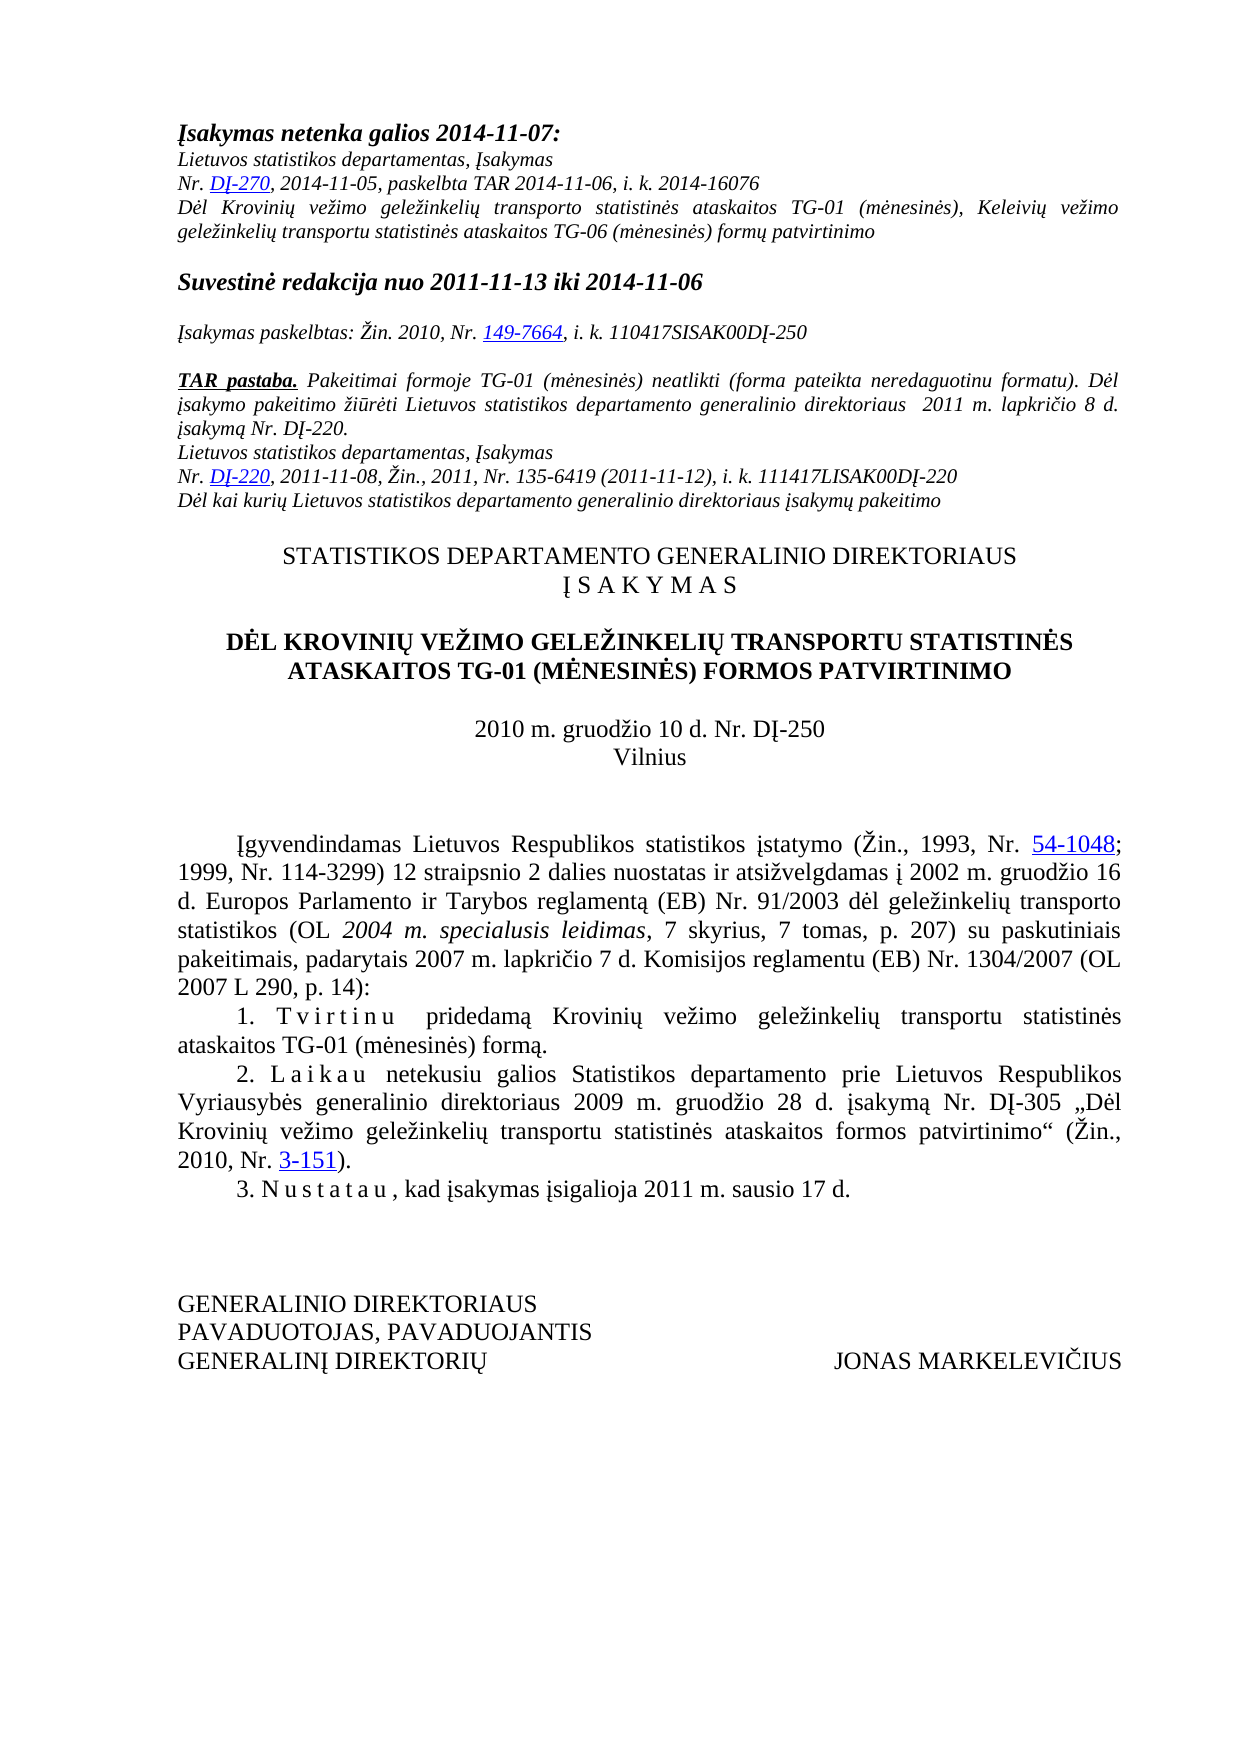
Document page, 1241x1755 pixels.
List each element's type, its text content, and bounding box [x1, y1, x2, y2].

text Į S A K Y M A S [177, 570, 1122, 599]
text Įsakymas paskelbtas: Žin. 2010, Nr. 149-7664, i. k. 110417SISAK00DĮ-250 [177, 320, 1122, 344]
text Lietuvos statistikos departamentas, Įsakymas [177, 440, 1122, 464]
text TAR pastaba. Pakeitimai formoje TG-01 (mėnesinės) neatlikti (forma pateikta neredaguotinu formatu). Dėl įsakymo pakeitimo žiūrėti Lietuvos statistikos departamento generalinio direktoriaus 2011 m. lapkričio 8 d. įsakymą Nr. DĮ-220. [177, 368, 1122, 440]
text Dėl Krovinių vežimo geležinkelių transporto statistinės ataskaitos TG-01 (mėnesinės), Keleivių vežimo geležinkelių transportu statistinės ataskaitos TG-06 (mėnesinės) formų patvirtinimo [177, 195, 1122, 243]
text 2010 m. gruodžio 10 d. Nr. DĮ-250 [177, 714, 1122, 742]
text Dėl kai kurių Lietuvos statistikos departamento generalinio direktoriaus įsakymų pakeitimo [177, 488, 1122, 512]
text Nr. DĮ-270, 2014-11-05, paskelbta TAR 2014-11-06, i. k. 2014-16076 [177, 171, 1122, 195]
text 2. Laikau netekusiu galios Statistikos departamento prie Lietuvos Respublikos Vyriausybės generalinio direktoriaus 2009 m. gruodžio 28 d. įsakymą Nr. DĮ-305 „Dėl Krovinių vežimo geležinkelių transportu statistinės ataskaitos formos patvirtinimo“ (Žin., 2010, Nr. 3-151). [177, 1059, 1122, 1174]
text DĖL KROVINIŲ VEŽIMO GELEŽINKELIŲ TRANSPORTU STATISTINĖS ATASKAITOS TG-01 (MĖNESINĖS) FORMOS PATVIRTINIMO [177, 627, 1122, 685]
text Generalinio direktoriaus [177, 1289, 1122, 1317]
text generalinį direktorių Jonas Markelevičius [177, 1346, 1122, 1375]
text Suvestinė redakcija nuo 2011-11-13 iki 2014-11-06 [177, 267, 1122, 296]
text 1. Tvirtinu pridedamą Krovinių vežimo geležinkelių transportu statistinės ataskaitos TG-01 (mėnesinės) formą. [177, 1001, 1122, 1059]
text STATISTIKOS DEPARTAMENTO GENERALINIO DIREKTORIAUS [177, 541, 1122, 570]
text Įgyvendindamas Lietuvos Respublikos statistikos įstatymo (Žin., 1993, Nr. 54-1048; 1999, Nr. 114-3299) 12 straipsnio 2 dalies nuostatas ir atsižvelgdamas į 2002 m. gruodžio 16 d. Europos Parlamento ir Tarybos reglamentą (EB) Nr. 91/2003 dėl geležinkelių transporto statistikos (OL 2004 m. specialusis leidimas, 7 skyrius, 7 tomas, p. 207) su paskutiniais pakeitimais, padarytais 2007 m. lapkričio 7 d. Komisijos reglamentu (EB) Nr. 1304/2007 (OL 2007 L 290, p. 14): [177, 829, 1122, 1001]
text 3. Nustatau, kad įsakymas įsigalioja 2011 m. sausio 17 d. [177, 1174, 1122, 1202]
text Vilnius [177, 742, 1122, 771]
text Įsakymas netenka galios 2014-11-07: [177, 118, 1122, 147]
text Lietuvos statistikos departamentas, Įsakymas [177, 147, 1122, 171]
text pavaduotojas, pavaduojantis [177, 1317, 1122, 1346]
text Nr. DĮ-220, 2011-11-08, Žin., 2011, Nr. 135-6419 (2011-11-12), i. k. 111417LISAK00DĮ-220 [177, 464, 1122, 488]
